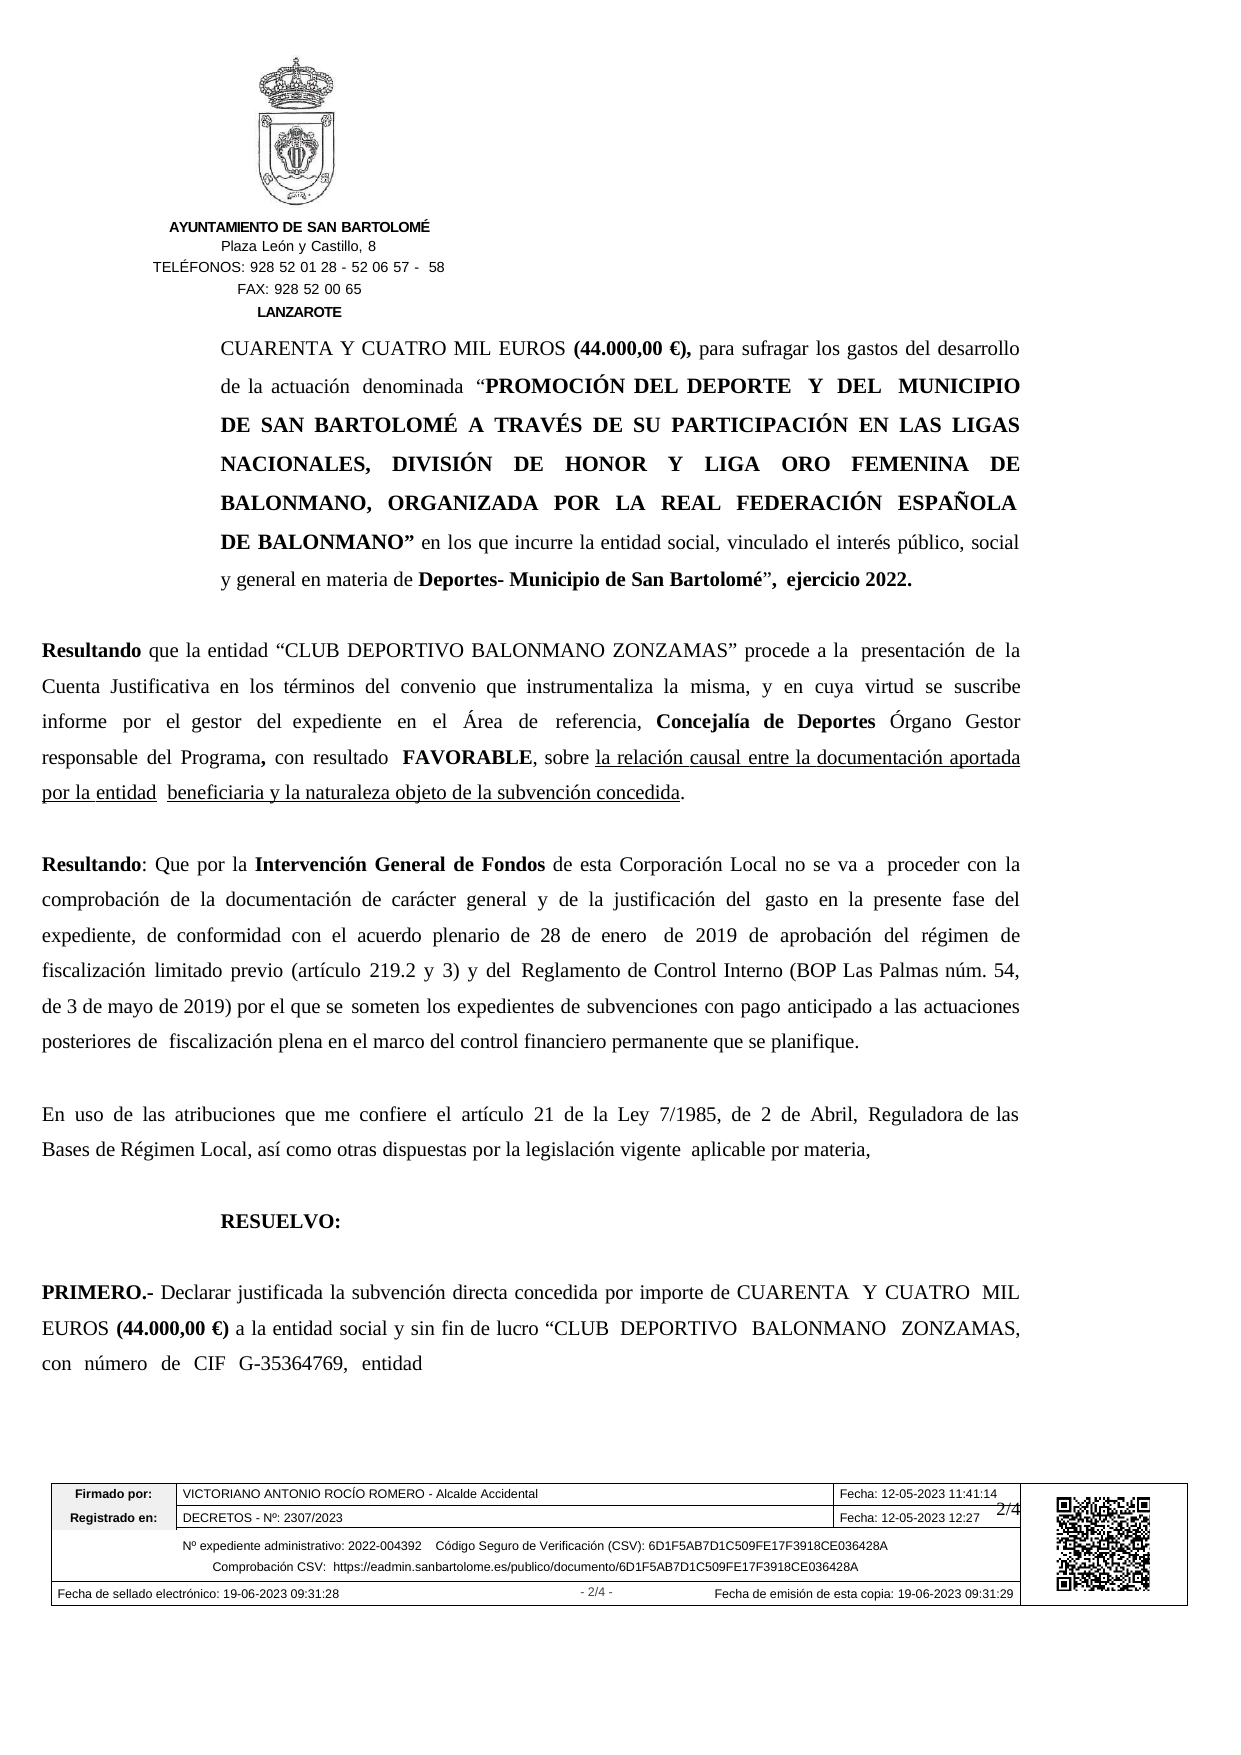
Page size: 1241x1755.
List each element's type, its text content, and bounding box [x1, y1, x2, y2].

table_header [1021, 1484, 1187, 1604]
table_cell Fecha: 12-05-2023 12:27 [834, 1506, 1020, 1527]
table_header VICTORIANO ANTONIO ROCÍO ROMERO - Alcalde Accidental [177, 1484, 833, 1505]
table_cell Nº expediente administrativo: 2022-004392 Código Seguro de Verificación (CSV): 6D1F5AB7D1C509FE17F3918CE036428A Comprobación CSV: https://eadmin.sanbartolome.es/publico/documento/6D1F5AB7D1C509FE17F3918CE036428A [52, 1528, 1020, 1581]
text En uso de las atribuciones que me confiere el artículo 21 de la Ley 7/1985, de 2 de Abril, Reguladora de las Bases de Régimen Local, así como otras dispuestas por la legislación vigente aplicable por materia, [42, 1102, 1020, 1161]
text PRIMERO.- Declarar justificada la subvención directa concedida por importe de CUARENTA Y CUATRO MIL EUROS (44.000,00 €) a la entidad social y sin fin de lucro “CLUB DEPORTIVO BALONMANO ZONZAMAS, con número de CIF G-35364769, entidad [42, 1280, 1021, 1375]
text Resultando: Que por la Intervención General de Fondos de esta Corporación Local no se va a proceder con la comprobación de la documentación de carácter general y de la justificación del gasto en la presente fase del expediente, de conformidad con el acuerdo plenario de 28 de enero de 2019 de aprobación del régimen de fiscalización limitado previo (artículo 219.2 y 3) y del Reglamento de Control Interno (BOP Las Palmas núm. 54, de 3 de mayo de 2019) por el que se someten los expedientes de subvenciones con pago anticipado a las actuaciones posteriores de fiscalización plena en el marco del control financiero permanente que se planifique. [42, 852, 1021, 1053]
table_cell Registrado en: [52, 1508, 176, 1527]
table_cell Fecha de sellado electrónico: 19-06-2023 09:31:28 - 2/4 - Fecha de emisión de esta copia: 19-06-2023 09:31:29 [52, 1582, 1020, 1604]
table_header Firmado por: [52, 1484, 176, 1505]
subtitle RESUELVO: [220, 1209, 1199, 1233]
table_cell DECRETOS - Nº: 2307/2023 [177, 1506, 833, 1527]
text CUARENTA Y CUATRO MIL EUROS (44.000,00 €), para sufragar los gastos del desarrollo de la actuación denominada “PROMOCIÓN DEL DEPORTE Y DEL MUNICIPIO DE SAN BARTOLOMÉ A TRAVÉS DE SU PARTICIPACIÓN EN LAS LIGAS NACIONALES, DIVISIÓN DE HONOR Y LIGA ORO FEMENINA DE BALONMANO, ORGANIZADA POR LA REAL FEDERACIÓN ESPAÑOLA [220, 336, 1021, 515]
text Resultando que la entidad “CLUB DEPORTIVO BALONMANO ZONZAMAS” procede a la presentación de la Cuenta Justificativa en los términos del convenio que instrumentaliza la misma, y en cuya virtud se suscribe informe por el gestor del expediente en el Área de referencia, Concejalía de Deportes Órgano Gestor responsable del Programa, con resultado FAVORABLE, sobre la relación causal entre la documentación aportada por la entidad beneficiaria y la naturaleza objeto de la subvención concedida. [42, 638, 1021, 804]
table_header Fecha: 12-05-2023 11:41:14 [834, 1484, 1020, 1505]
text DE BALONMANO” en los que incurre la entidad social, vinculado el interés público, social y general en materia de Deportes- Municipio de San Bartolomé”, ejercicio 2022. [220, 529, 1020, 591]
